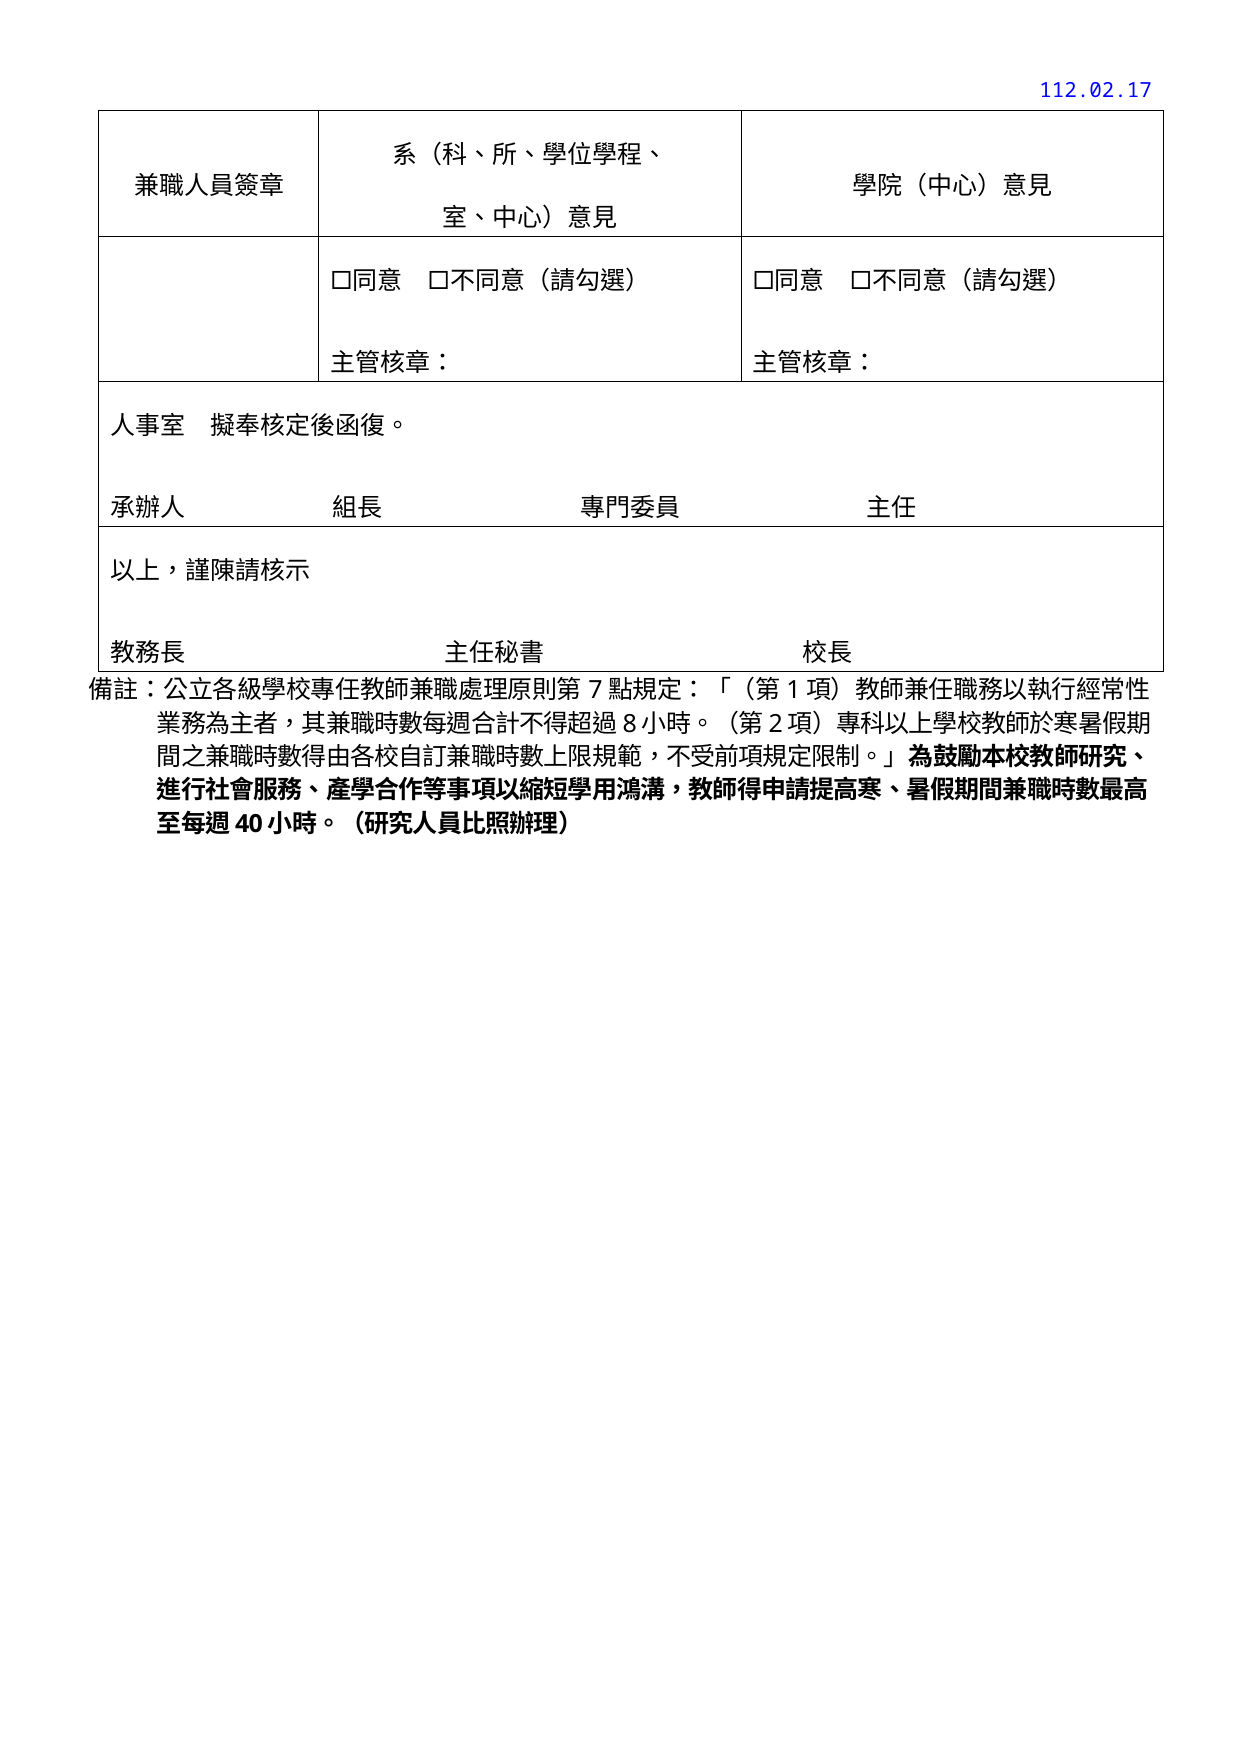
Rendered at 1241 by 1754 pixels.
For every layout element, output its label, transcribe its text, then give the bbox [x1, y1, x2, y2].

table_cell 以上，謹陳請核示 教務長 主任秘書 校長 [99, 527, 1163, 671]
table_cell 學院（中心）意見 [742, 111, 1163, 236]
table_cell [99, 237, 318, 381]
table_cell 同意 不同意（請勾選） 主管核章： [742, 237, 1163, 381]
text 備註：公立各級學校專任教師兼職處理原則第7點規定：「（第1項）教師兼任職務以執行經常性業務為主者，其兼職時數每週合計不得超過8小時。（第2項）專科以上學校教師於寒暑假期間之兼職時數得由各校自訂兼職時數上限規範，不受前項規定限制。」為鼓勵本校教師研究、進行社會服務、產學合作等事項以縮短學用鴻溝，教師得申請提高寒、暑假期間兼職時數最高至每週40小時。（研究人員比照辦理） [89, 672, 1152, 839]
table_cell 人事室 擬奉核定後函復。 承辦人 組長 專門委員 主任 [99, 382, 1163, 526]
table_cell 兼職人員簽章 [99, 111, 318, 236]
table_cell 同意 不同意（請勾選） 主管核章： [319, 237, 741, 381]
table_cell 系（科、所、學位學程、 室、中心）意見 [319, 111, 741, 236]
